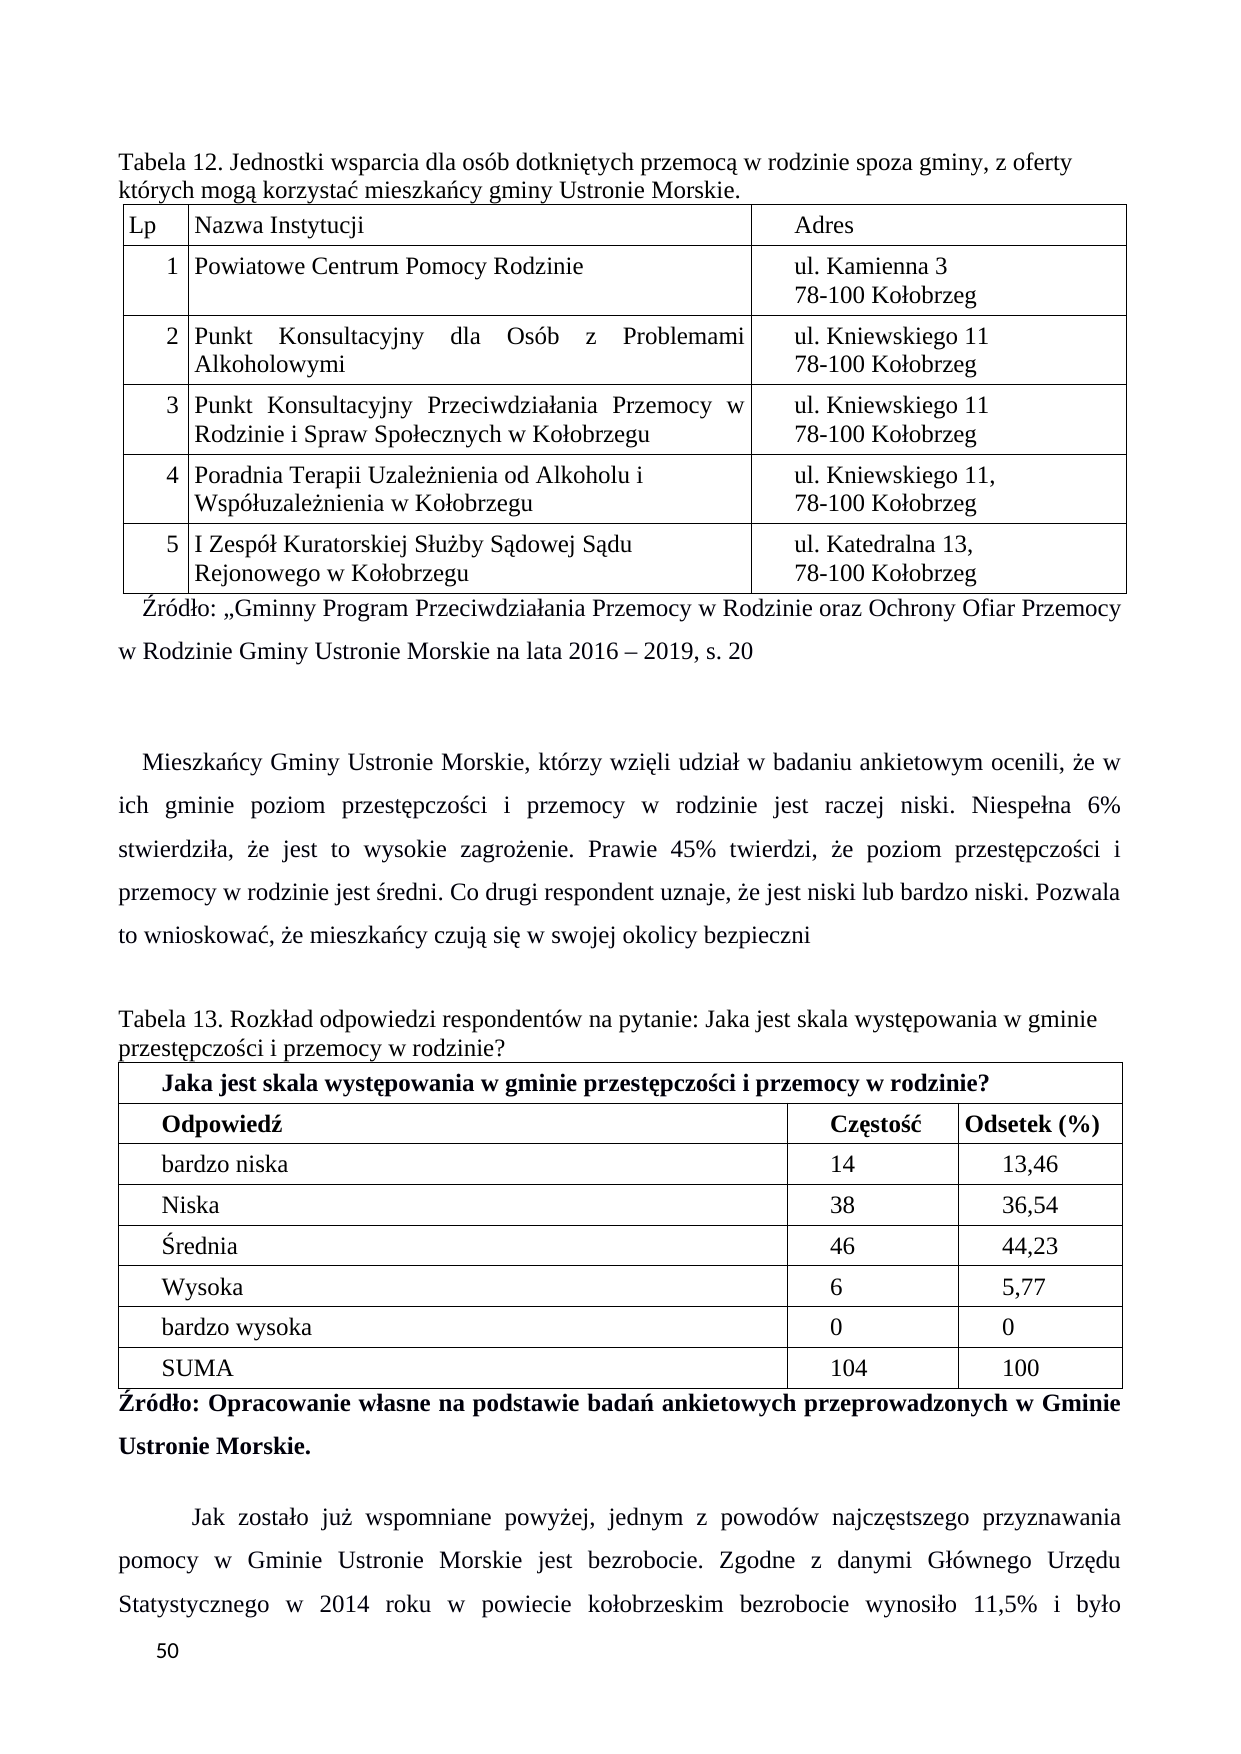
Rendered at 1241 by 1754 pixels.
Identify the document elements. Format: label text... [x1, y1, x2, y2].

table_cell 2 [124, 316, 188, 384]
table_cell ul. Katedralna 13, 78-100 Kołobrzeg [752, 524, 1126, 592]
table_cell 104 [788, 1348, 958, 1388]
table_cell Średnia [119, 1226, 787, 1265]
table_header Lp [124, 205, 188, 245]
table_cell bardzo niska [119, 1144, 787, 1184]
table_cell 4 [124, 455, 188, 523]
table_cell 0 [788, 1307, 958, 1347]
table_cell ul. Kamienna 3 78-100 Kołobrzeg [752, 246, 1126, 314]
table_cell Poradnia Terapii Uzależnienia od Alkoholu i Współuzależnienia w Kołobrzegu [189, 455, 751, 523]
table_cell 38 [788, 1185, 958, 1225]
text Źródło: Opracowanie własne na podstawie badań ankietowych przeprowadzonych w Gminie Ustronie Morskie. [118, 1389, 1122, 1460]
table_header Nazwa Instytucji [189, 205, 751, 245]
table_cell 13,46 [959, 1144, 1122, 1184]
text Tabela 12. Jednostki wsparcia dla osób dotkniętych przemocą w rodzinie spoza gminy, z oferty których mogą korzystać mieszkańcy gminy Ustronie Morskie. [118, 147, 1122, 204]
table_cell Punkt Konsultacyjny Przeciwdziałania Przemocy w Rodzinie i Spraw Społecznych w Kołobrzegu [189, 385, 751, 453]
table_cell Wysoka [119, 1266, 787, 1306]
text Tabela 13. Rozkład odpowiedzi respondentów na pytanie: Jaka jest skala występowania w gminie przestępczości i przemocy w rodzinie? [118, 1004, 1122, 1062]
table_cell 3 [124, 385, 188, 453]
table_cell Punkt Konsultacyjny dla Osób z Problemami Alkoholowymi [189, 316, 751, 384]
text Źródło: „Gminny Program Przeciwdziałania Przemocy w Rodzinie oraz Ochrony Ofiar Przemocy w Rodzinie Gminy Ustronie Morskie na lata 2016 – 2019, s. 20 [118, 593, 1122, 665]
table_cell 100 [959, 1348, 1122, 1388]
table_cell 46 [788, 1226, 958, 1265]
table_cell I Zespół Kuratorskiej Służby Sądowej Sądu Rejonowego w Kołobrzegu [189, 524, 751, 592]
table_cell ul. Kniewskiego 11 78-100 Kołobrzeg [752, 316, 1126, 384]
table_cell 44,23 [959, 1226, 1122, 1265]
table_cell Odsetek (%) [959, 1104, 1122, 1143]
table_cell 5,77 [959, 1266, 1122, 1306]
table_cell 6 [788, 1266, 958, 1306]
table_cell 36,54 [959, 1185, 1122, 1225]
table_header Adres [752, 205, 1126, 245]
text Jak zostało już wspomniane powyżej, jednym z powodów najczęstszego przyznawania pomocy w Gminie Ustronie Morskie jest bezrobocie. Zgodne z danymi Głównego Urzędu Statystycznego w 2014 roku w powiecie kołobrzeskim bezrobocie wynosiło 11,5% i było [118, 1502, 1122, 1617]
text Mieszkańcy Gminy Ustronie Morskie, którzy wzięli udział w badaniu ankietowym ocenili, że w ich gminie poziom przestępczości i przemocy w rodzinie jest raczej niski. Niespełna 6% stwierdziła, że jest to wysokie zagrożenie. Prawie 45% twierdzi, że poziom przestępczości i przemocy w rodzinie jest średni. Co drugi respondent uznaje, że jest niski lub bardzo niski. Pozwala to wnioskować, że mieszkańcy czują się w swojej okolicy bezpieczni [118, 747, 1122, 949]
table_cell Powiatowe Centrum Pomocy Rodzinie [189, 246, 751, 314]
table_cell SUMA [119, 1348, 787, 1388]
table_cell Częstość [788, 1104, 958, 1143]
table_cell bardzo wysoka [119, 1307, 787, 1347]
table_cell Niska [119, 1185, 787, 1225]
table_cell 5 [124, 524, 188, 592]
table_cell ul. Kniewskiego 11, 78-100 Kołobrzeg [752, 455, 1126, 523]
table_cell 1 [124, 246, 188, 314]
table_header Jaka jest skala występowania w gminie przestępczości i przemocy w rodzinie? [119, 1063, 1122, 1102]
table_cell 14 [788, 1144, 958, 1184]
table_cell ul. Kniewskiego 11 78-100 Kołobrzeg [752, 385, 1126, 453]
table_cell 0 [959, 1307, 1122, 1347]
table_cell Odpowiedź [119, 1104, 787, 1143]
